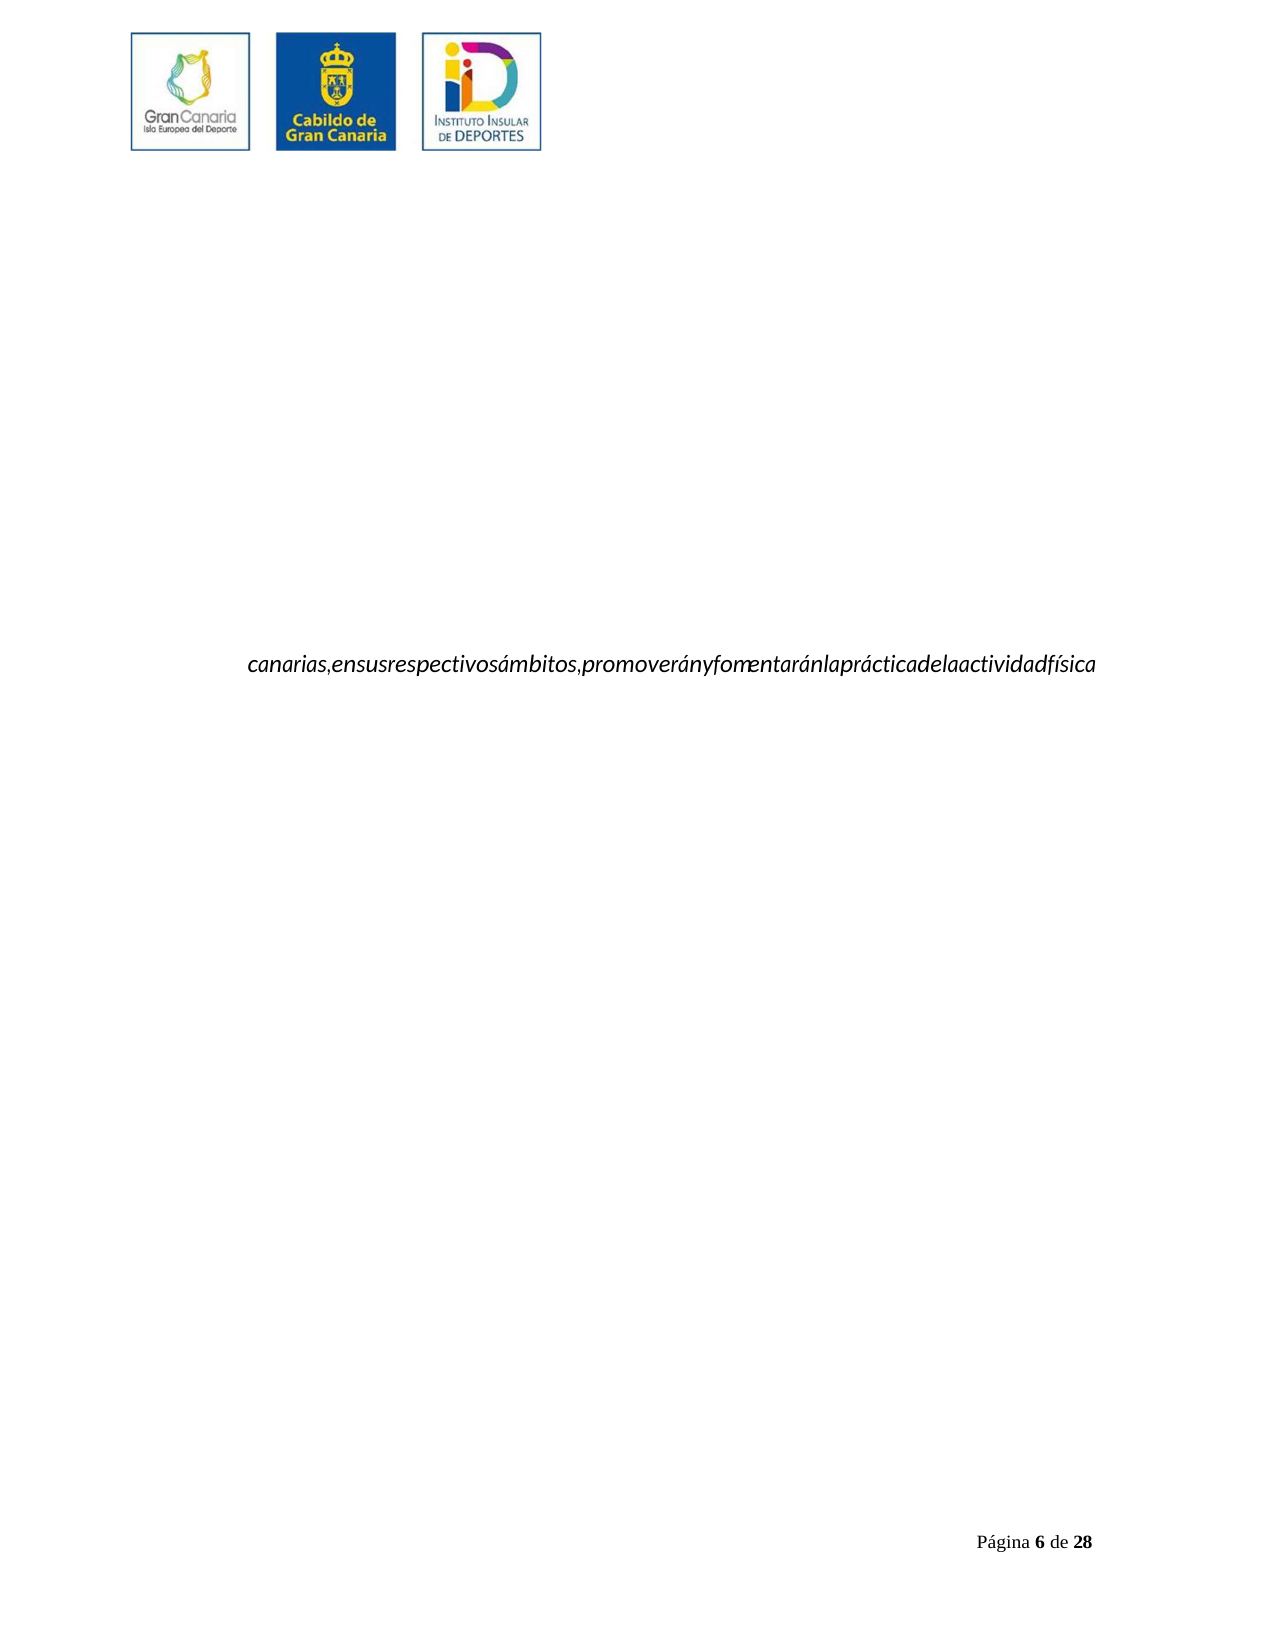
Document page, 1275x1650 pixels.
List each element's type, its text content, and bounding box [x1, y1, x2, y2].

text canarias,ensusrespectivosámbitos,promoverányfomentaránlaprácticadelaactividadfísica [156, 648, 1098, 679]
text rt“inciubnslmseual,atlTeqotdsenbre,én mm í a) s ce ionespúibcas [1108, 219, 1275, 646]
